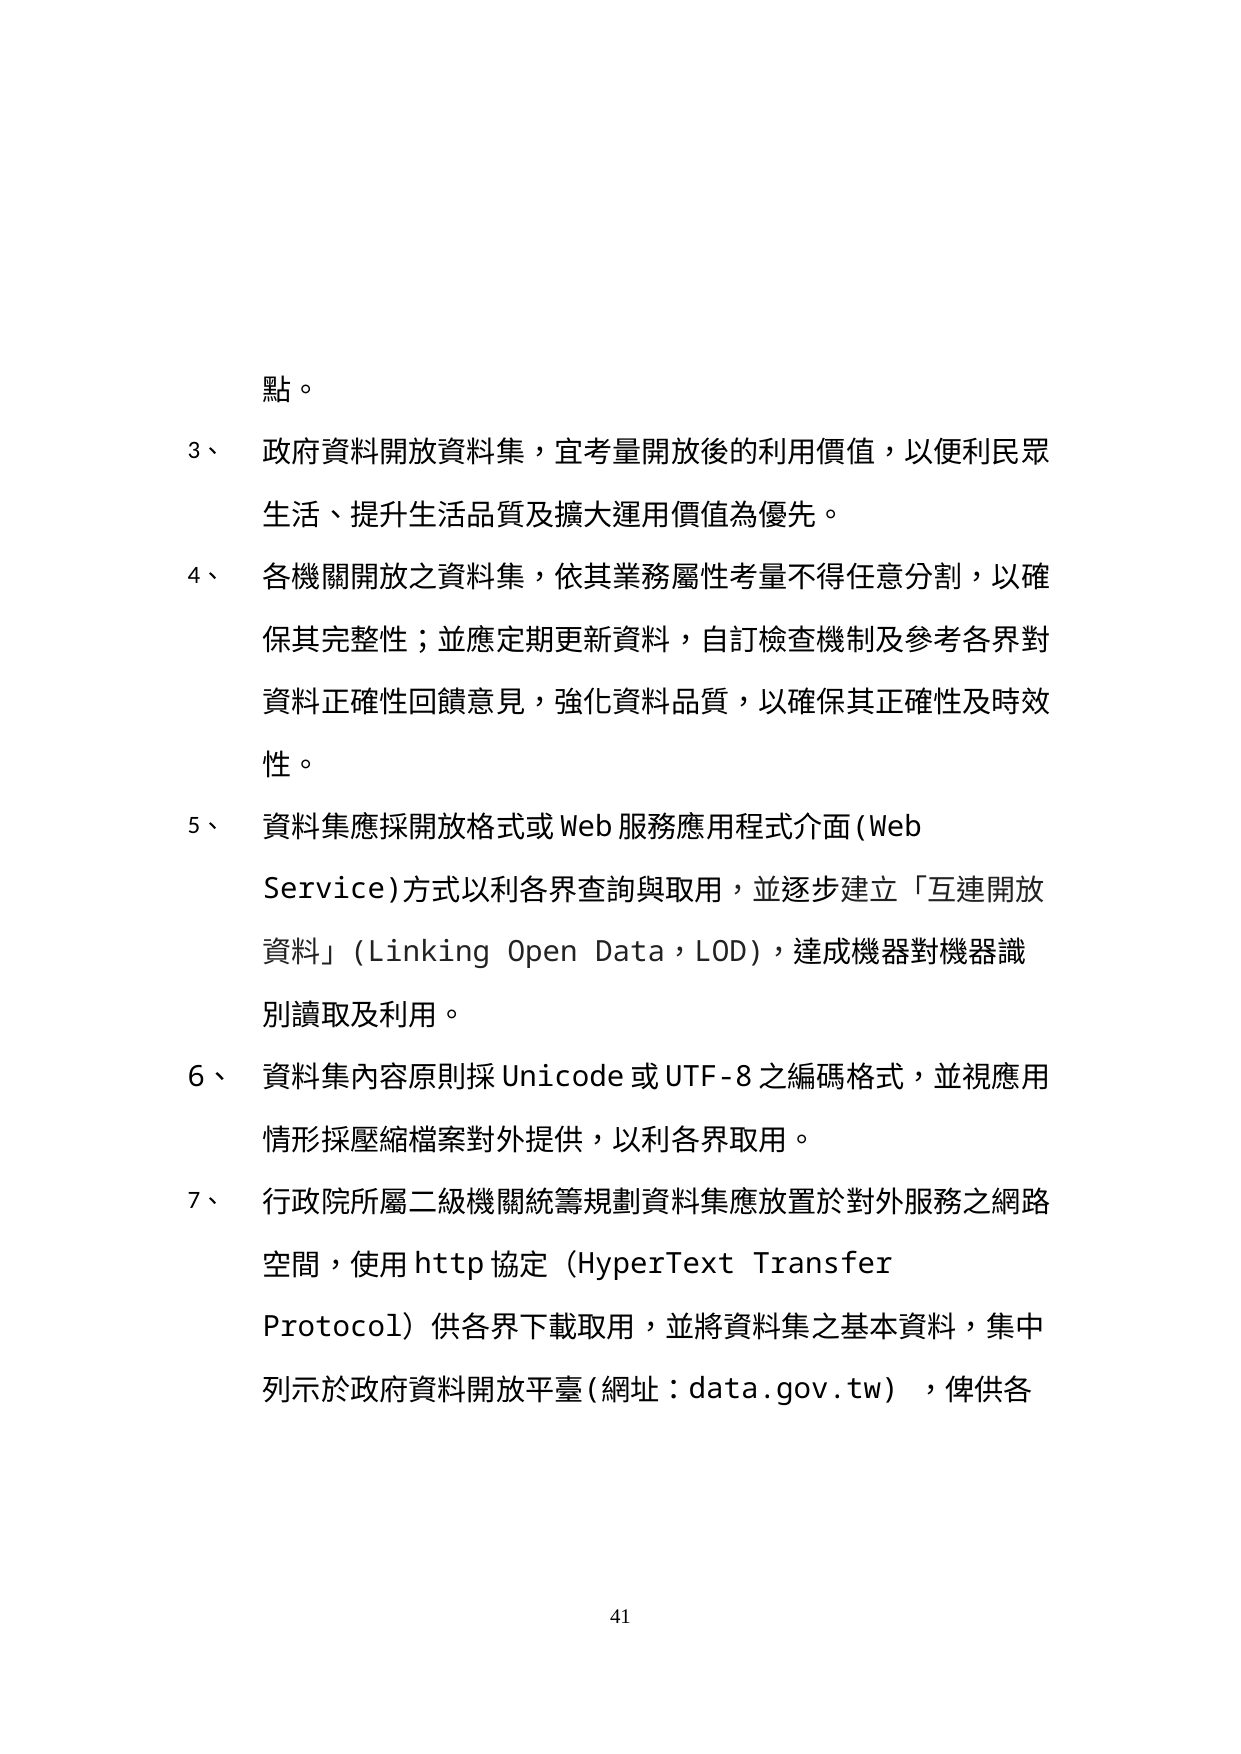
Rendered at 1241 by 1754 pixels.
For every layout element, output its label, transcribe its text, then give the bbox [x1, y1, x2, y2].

list 行政院所屬二級機關應統籌規劃其所屬機關資料集管理作業，並由各機關依「資料集基本資料表」(附表一)進行資料集盤點。 [187, 346, 1053, 408]
list 各機關開放之資料集，依其業務屬性考量不得任意分割，以確保其完整性；並應定期更新資料，自訂檢查機制及參考各界對資料正確性回饋意見，強化資料品質，以確保其正確性及時效性。 [187, 533, 1053, 783]
list 行政院所屬二級機關統籌規劃資料集應放置於對外服務之網路空間，使用http協定（HyperText Transfer Protocol）供各界下載取用，並將資料集之基本資料，集中列示於政府資料開放平臺(網址：data.gov.tw) ，俾供各 [187, 1158, 1053, 1408]
list 政府資料開放資料集，宜考量開放後的利用價值，以便利民眾生活、提升生活品質及擴大運用價值為優先。 [187, 408, 1053, 533]
list 資料集應採開放格式或Web服務應用程式介面(Web Service)方式以利各界查詢與取用，並逐步建立「互連開放資料」(Linking Open Data，LOD)，達成機器對機器識別讀取及利用。 [187, 783, 1053, 1033]
list 資料集內容原則採Unicode或UTF-8之編碼格式，並視應用情形採壓縮檔案對外提供，以利各界取用。 [187, 1033, 1053, 1158]
